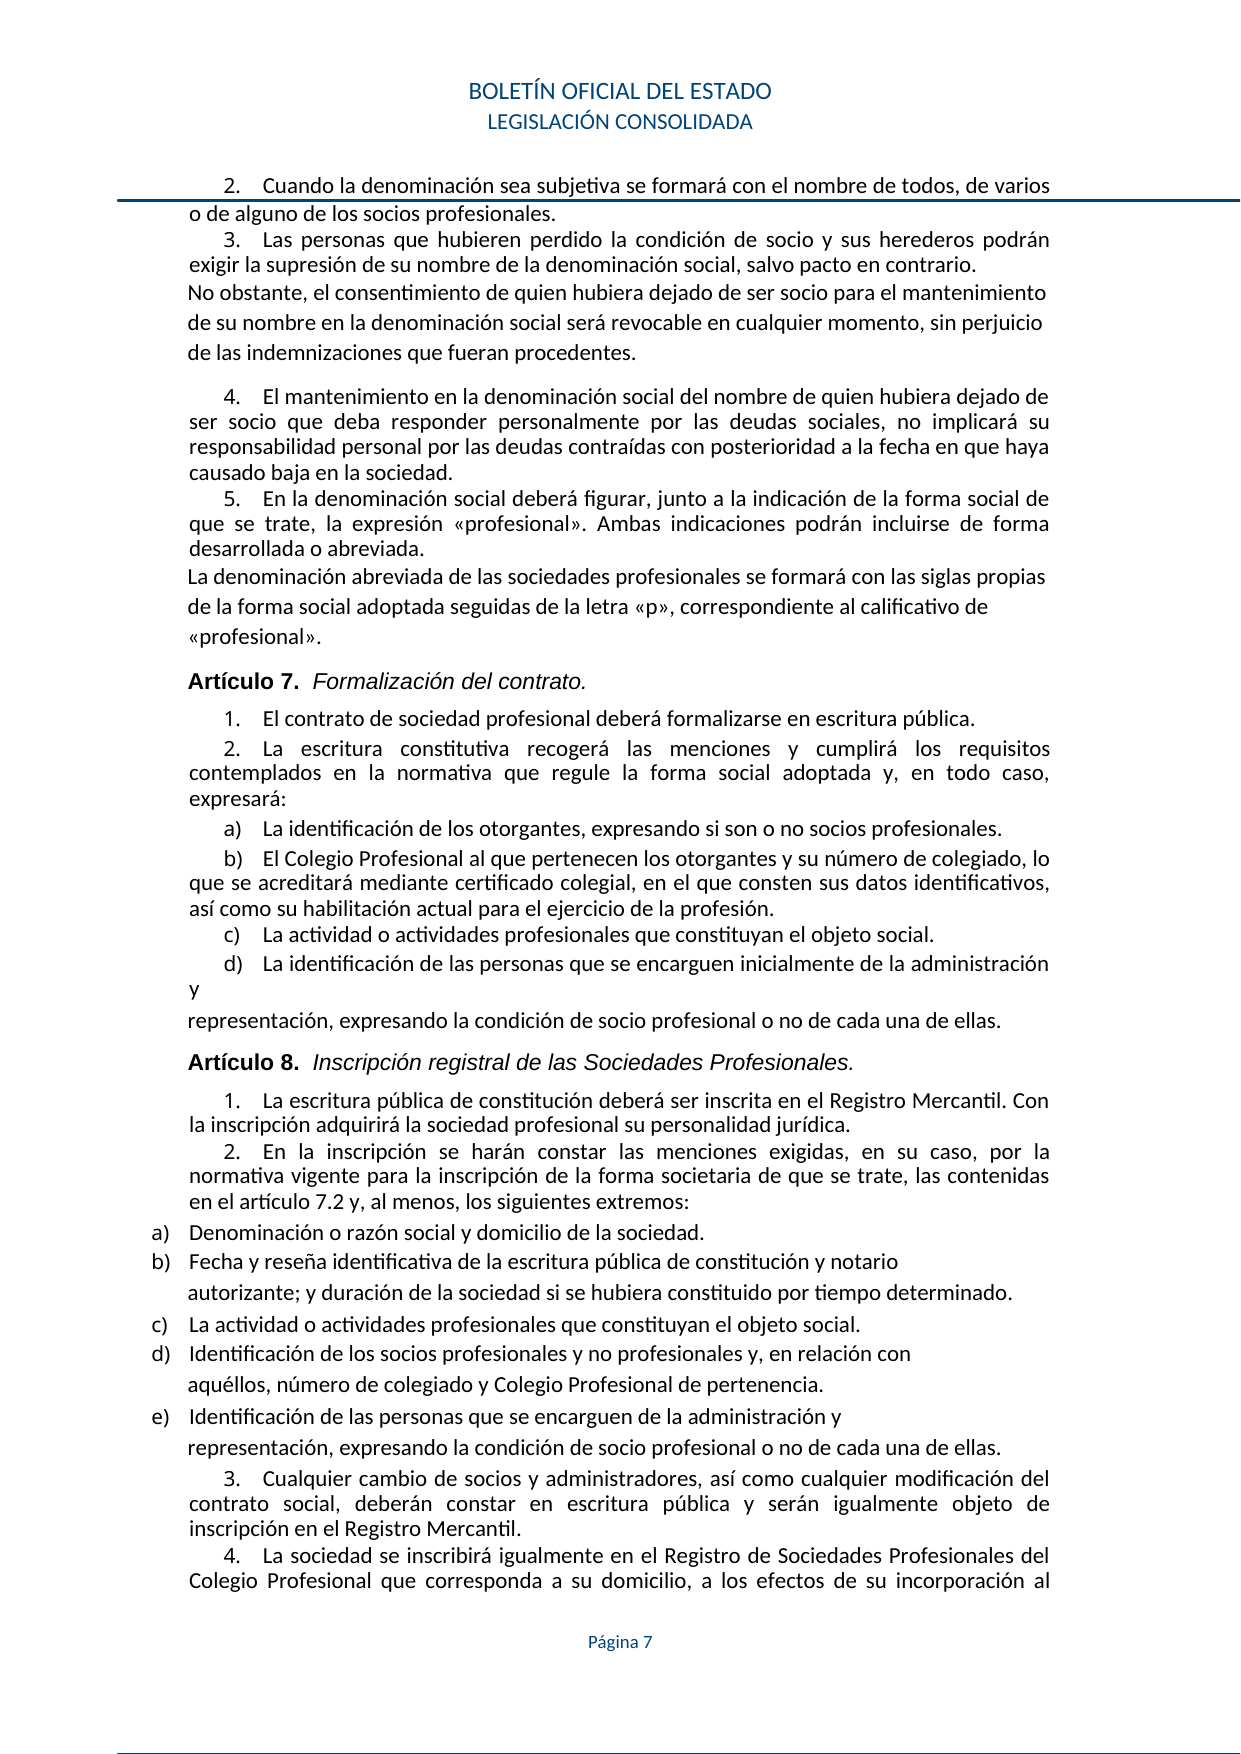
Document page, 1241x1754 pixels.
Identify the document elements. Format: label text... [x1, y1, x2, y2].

list La escritura pública de constitución deberá ser inscrita en el Registro Mercantil. Con la inscripción adquirirá la sociedad profesional su personalidad jurídica. [189, 1088, 1051, 1138]
text autorizante; y duración de la sociedad si se hubiera constituido por tiempo determinado. [187, 1278, 1051, 1306]
list Fecha y reseña identificativa de la escritura pública de constitución y notario [151, 1249, 1051, 1274]
list Cualquier cambio de socios y administradores, así como cualquier modificación del contrato social, deberán constar en escritura pública y serán igualmente objeto de inscripción en el Registro Mercantil. [189, 1466, 1051, 1543]
list La identificación de las personas que se encarguen inicialmente de la administración y [189, 951, 1051, 1002]
list El contrato de sociedad profesional deberá formalizarse en escritura pública. [189, 706, 1051, 732]
list Identificación de las personas que se encarguen de la administración y [151, 1404, 1051, 1429]
text representación, expresando la condición de socio profesional o no de cada una de ellas. [187, 1433, 1051, 1461]
list La identificación de los otorgantes, expresando si son o no socios profesionales. [189, 816, 1051, 842]
list o de alguno de los socios profesionales. [189, 202, 1051, 227]
list En la denominación social deberá figurar, junto a la indicación de la forma social de que se trate, la expresión «profesional». Ambas indicaciones podrán incluirse de forma desarrollada o abreviada. [189, 486, 1051, 562]
list La actividad o actividades profesionales que constituyan el objeto social. [151, 1312, 1051, 1337]
list El mantenimiento en la denominación social del nombre de quien hubiera dejado de ser socio que deba responder personalmente por las deudas sociales, no implicará su responsabilidad personal por las deudas contraídas con posterioridad a la fecha en que haya causado baja en la sociedad. [189, 384, 1051, 486]
text aquéllos, número de colegiado y Colegio Profesional de pertenencia. [187, 1370, 1051, 1398]
list Cuando la denominación sea subjetiva se formará con el nombre de todos, de varios [189, 173, 1051, 199]
text representación, expresando la condición de socio profesional o no de cada una de ellas. [187, 1006, 1051, 1034]
list En la inscripción se harán constar las menciones exigidas, en su caso, por la normativa vigente para la inscripción de la forma societaria de que se trate, las contenidas en el artículo 7.2 y, al menos, los siguientes extremos: [189, 1139, 1051, 1215]
list El Colegio Profesional al que pertenecen los otorgantes y su número de colegiado, lo que se acreditará mediante certificado colegial, en el que consten sus datos identificativos, así como su habilitación actual para el ejercicio de la profesión. [189, 846, 1051, 922]
list Las personas que hubieren perdido la condición de socio y sus herederos podrán exigir la supresión de su nombre de la denominación social, salvo pacto en contrario. [189, 227, 1051, 278]
list La escritura constitutiva recogerá las menciones y cumplirá los requisitos contemplados en la normativa que regule la forma social adoptada y, en todo caso, expresará: [189, 736, 1051, 812]
list La actividad o actividades profesionales que constituyan el objeto social. [189, 922, 1051, 948]
text Artículo 8. Inscripción registral de las Sociedades Profesionales. [187, 1049, 1051, 1076]
list Identificación de los socios profesionales y no profesionales y, en relación con [151, 1341, 1051, 1367]
list La sociedad se inscribirá igualmente en el Registro de Sociedades Profesionales del Colegio Profesional que corresponda a su domicilio, a los efectos de su incorporación al [189, 1543, 1051, 1594]
text Artículo 7. Formalización del contrato. [187, 668, 1051, 694]
text La denominación abreviada de las sociedades profesionales se formará con las siglas propias de la forma social adoptada seguidas de la letra «p», correspondiente al calificativo de «profesional». [187, 562, 1051, 650]
list Denominación o razón social y domicilio de la sociedad. [151, 1220, 1051, 1245]
text No obstante, el consentimiento de quien hubiera dejado de ser socio para el mantenimiento de su nombre en la denominación social será revocable en cualquier momento, sin perjuicio de las indemnizaciones que fueran procedentes. [187, 278, 1051, 366]
